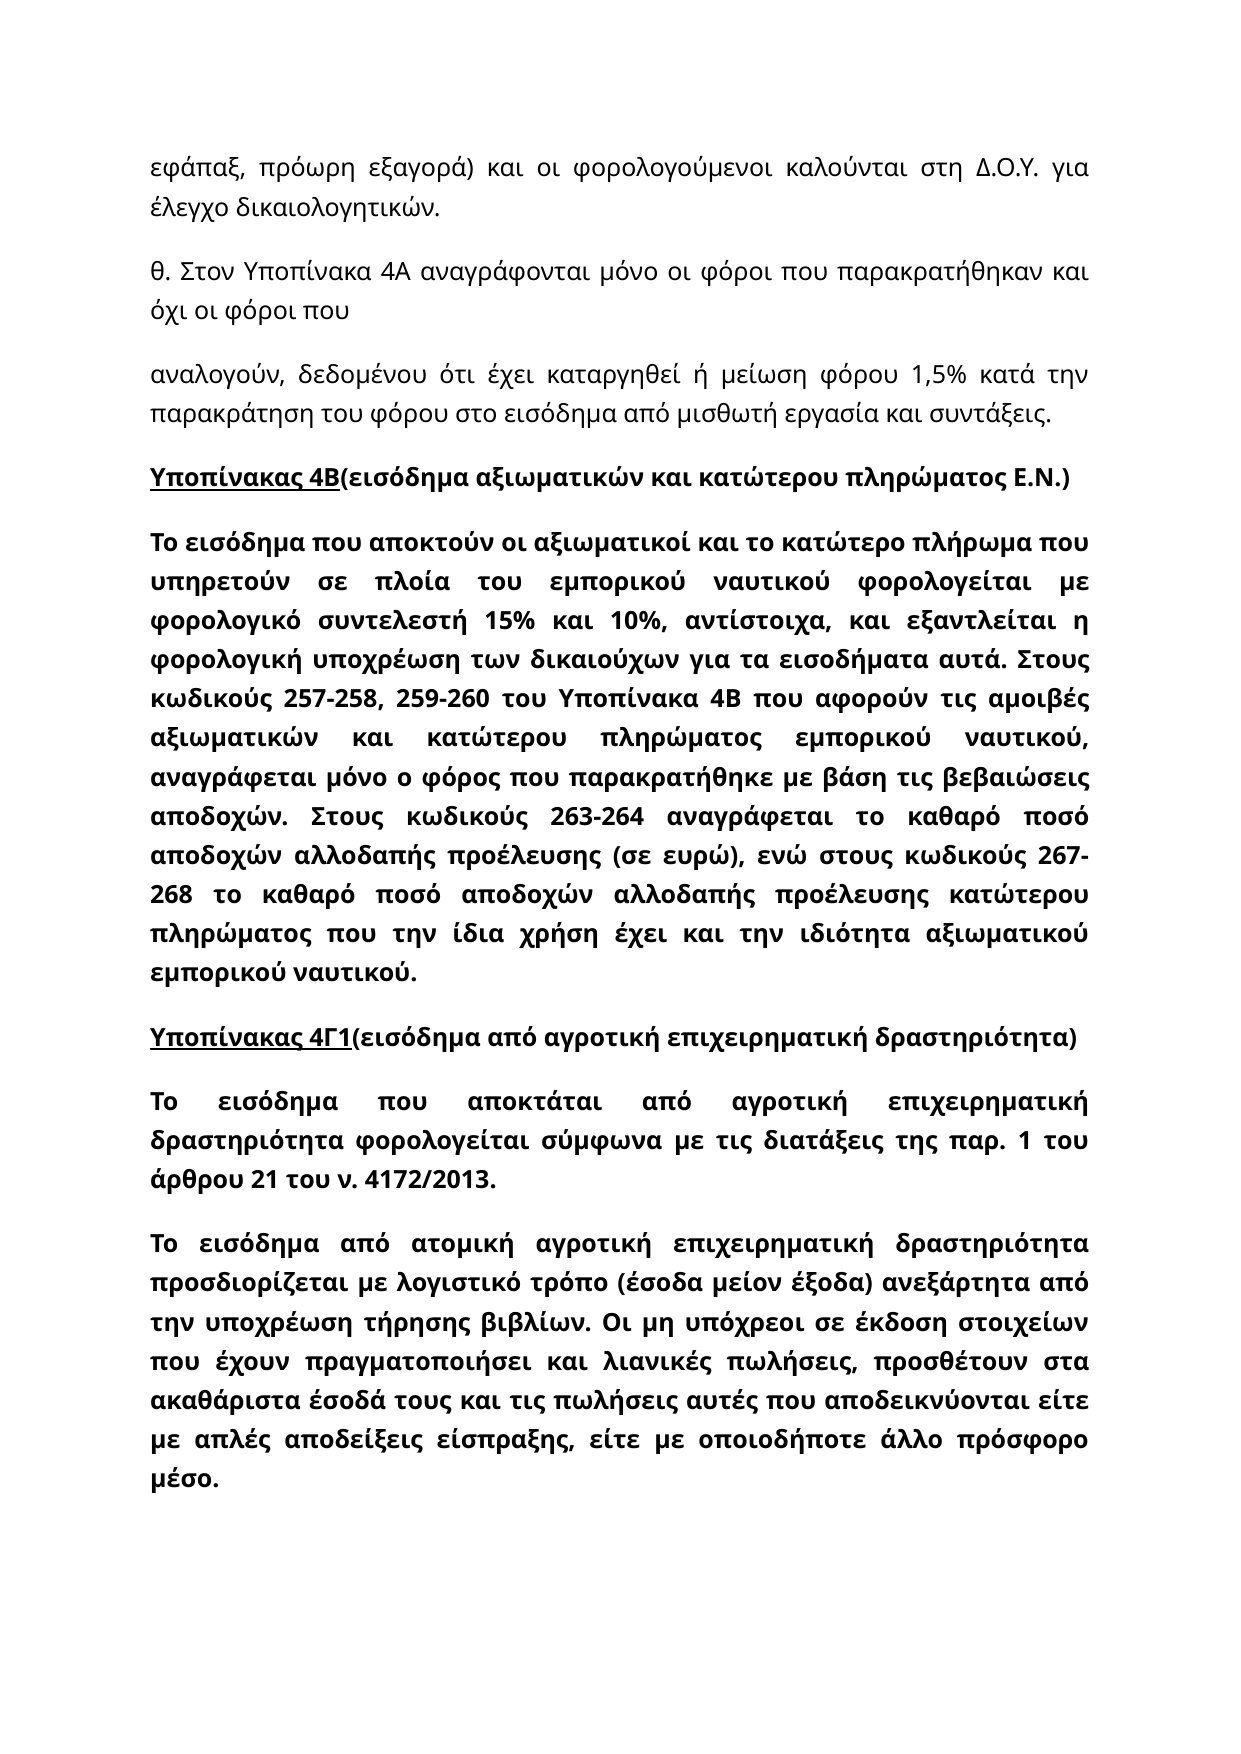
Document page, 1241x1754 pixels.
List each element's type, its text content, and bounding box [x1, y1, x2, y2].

text Υποπίνακας 4Γ1(εισόδημα από αγροτική επιχειρηματική δραστηριότητα) [150, 1019, 1090, 1053]
text θ. Στον Υποπίνακα 4Α αναγράφονται μόνο οι φόροι που παρακρατήθηκαν και όχι οι φόροι που [150, 253, 1090, 327]
text Το εισόδημα που αποκτάται από αγροτική επιχειρηματική δραστηριότητα φορολογείται σύμφωνα με τις διατάξεις της παρ. 1 του άρθρου 21 του ν. 4172/2013. [150, 1083, 1090, 1196]
text εφάπαξ, πρόωρη εξαγορά) και οι φορολογούμενοι καλούνται στη Δ.Ο.Υ. για έλεγχο δικαιολογητικών. [150, 150, 1090, 223]
text αναλογούν, δεδομένου ότι έχει καταργηθεί ή μείωση φόρου 1,5% κατά την παρακράτηση του φόρου στο εισόδημα από μισθωτή εργασία και συντάξεις. [150, 357, 1090, 430]
text Το εισόδημα από ατομική αγροτική επιχειρηματική δραστηριότητα προσδιορίζεται με λογιστικό τρόπο (έσοδα μείον έξοδα) ανεξάρτητα από την υποχρέωση τήρησης βιβλίων. Οι μη υπόχρεοι σε έκδοση στοιχείων που έχουν πραγματοποιήσει και λιανικές πωλήσεις, προσθέτουν στα ακαθάριστα έσοδά τους και τις πωλήσεις αυτές που αποδεικνύονται είτε με απλές αποδείξεις είσπραξης, είτε με οποιοδήποτε άλλο πρόσφορο μέσο. [150, 1226, 1090, 1495]
text Το εισόδημα που αποκτούν οι αξιωματικοί και το κατώτερο πλήρωμα που υπηρετούν σε πλοία του εμπορικού ναυτικού φορολογείται με φορολογικό συντελεστή 15% και 10%, αντίστοιχα, και εξαντλείται η φορολογική υποχρέωση των δικαιούχων για τα εισοδήματα αυτά. Στους κωδικούς 257-258, 259-260 του Υποπίνακα 4Β που αφορούν τις αμοιβές αξιωματικών και κατώτερου πληρώματος εμπορικού ναυτικού, αναγράφεται μόνο ο φόρος που παρακρατήθηκε με βάση τις βεβαιώσεις αποδοχών. Στους κωδικούς 263-264 αναγράφεται το καθαρό ποσό αποδοχών αλλοδαπής προέλευσης (σε ευρώ), ενώ στους κωδικούς 267-268 το καθαρό ποσό αποδοχών αλλοδαπής προέλευσης κατώτερου πληρώματος που την ίδια χρήση έχει και την ιδιότητα αξιωματικού εμπορικού ναυτικού. [150, 524, 1090, 989]
text Υποπίνακας 4Β(εισόδημα αξιωματικών και κατώτερου πληρώματος Ε.Ν.) [150, 460, 1090, 494]
